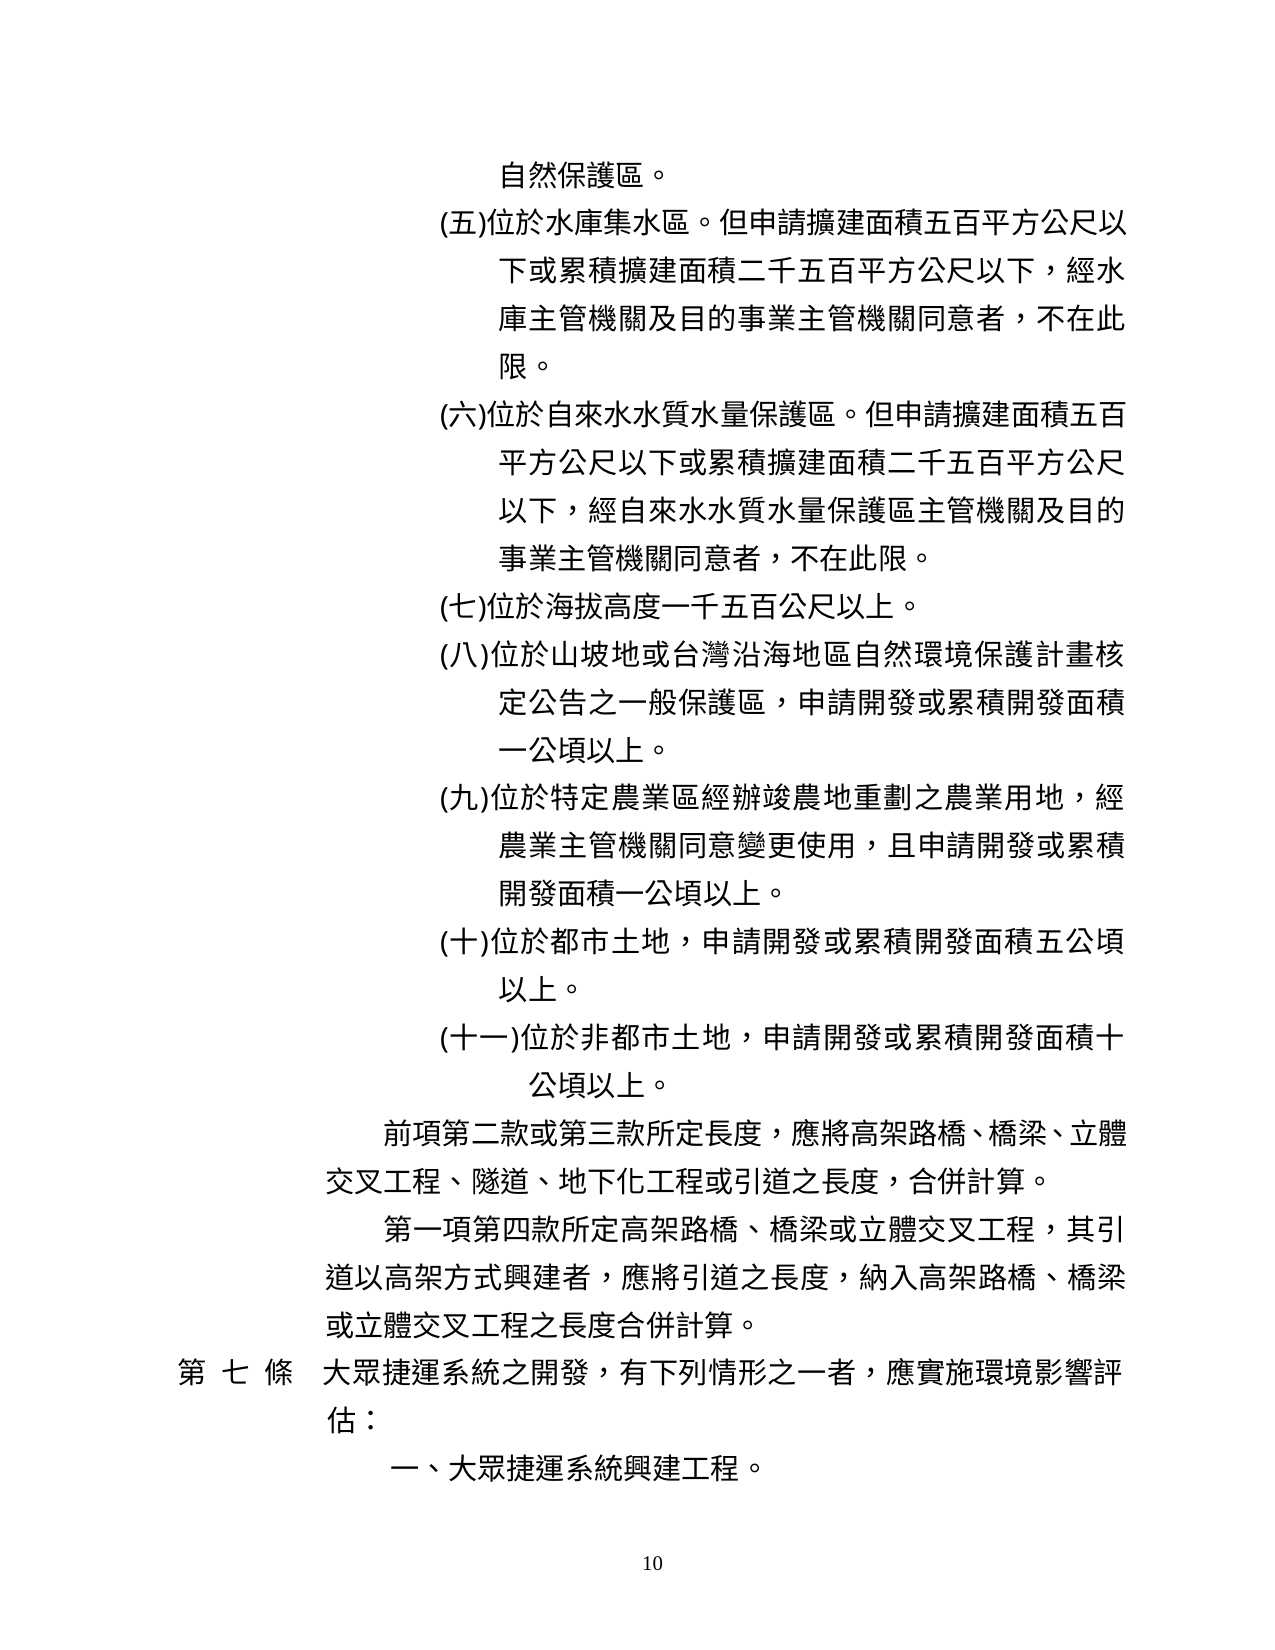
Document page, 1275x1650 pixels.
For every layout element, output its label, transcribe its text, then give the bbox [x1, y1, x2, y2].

text (八)位於山坡地或台灣沿海地區自然環境保護計畫核定公告之一般保護區，申請開發或累積開發面積一公頃以上。 [440, 627, 1127, 771]
text (七)位於海拔高度一千五百公尺以上。 [440, 579, 1127, 627]
text 第一項第四款所定高架路橋、橋梁或立體交叉工程，其引道以高架方式興建者，應將引道之長度，納入高架路橋、橋梁或立體交叉工程之長度合併計算。 [325, 1202, 1127, 1346]
text (十一)位於非都市土地，申請開發或累積開發面積十公頃以上。 [440, 1010, 1127, 1106]
text 一、大眾捷運系統興建工程。 [390, 1441, 1127, 1489]
text (五)位於水庫集水區。但申請擴建面積五百平方公尺以下或累積擴建面積二千五百平方公尺以下，經水庫主管機關及目的事業主管機關同意者，不在此限。 [440, 196, 1127, 387]
text 第 七 條 大眾捷運系統之開發，有下列情形之一者，應實施環境影響評估： [177, 1346, 1127, 1441]
text 前項第二款或第三款所定長度，應將高架路橋、橋梁、立體交叉工程、隧道、地下化工程或引道之長度，合併計算。 [325, 1106, 1127, 1202]
text (十)位於都市土地，申請開發或累積開發面積五公頃以上。 [440, 914, 1127, 1010]
text (九)位於特定農業區經辦竣農地重劃之農業用地，經農業主管機關同意變更使用，且申請開發或累積開發面積一公頃以上。 [440, 771, 1127, 914]
text (六)位於自來水水質水量保護區。但申請擴建面積五百平方公尺以下或累積擴建面積二千五百平方公尺以下，經自來水水質水量保護區主管機關及目的事業主管機關同意者，不在此限。 [440, 387, 1127, 579]
text 自然保護區。 [440, 148, 1127, 196]
